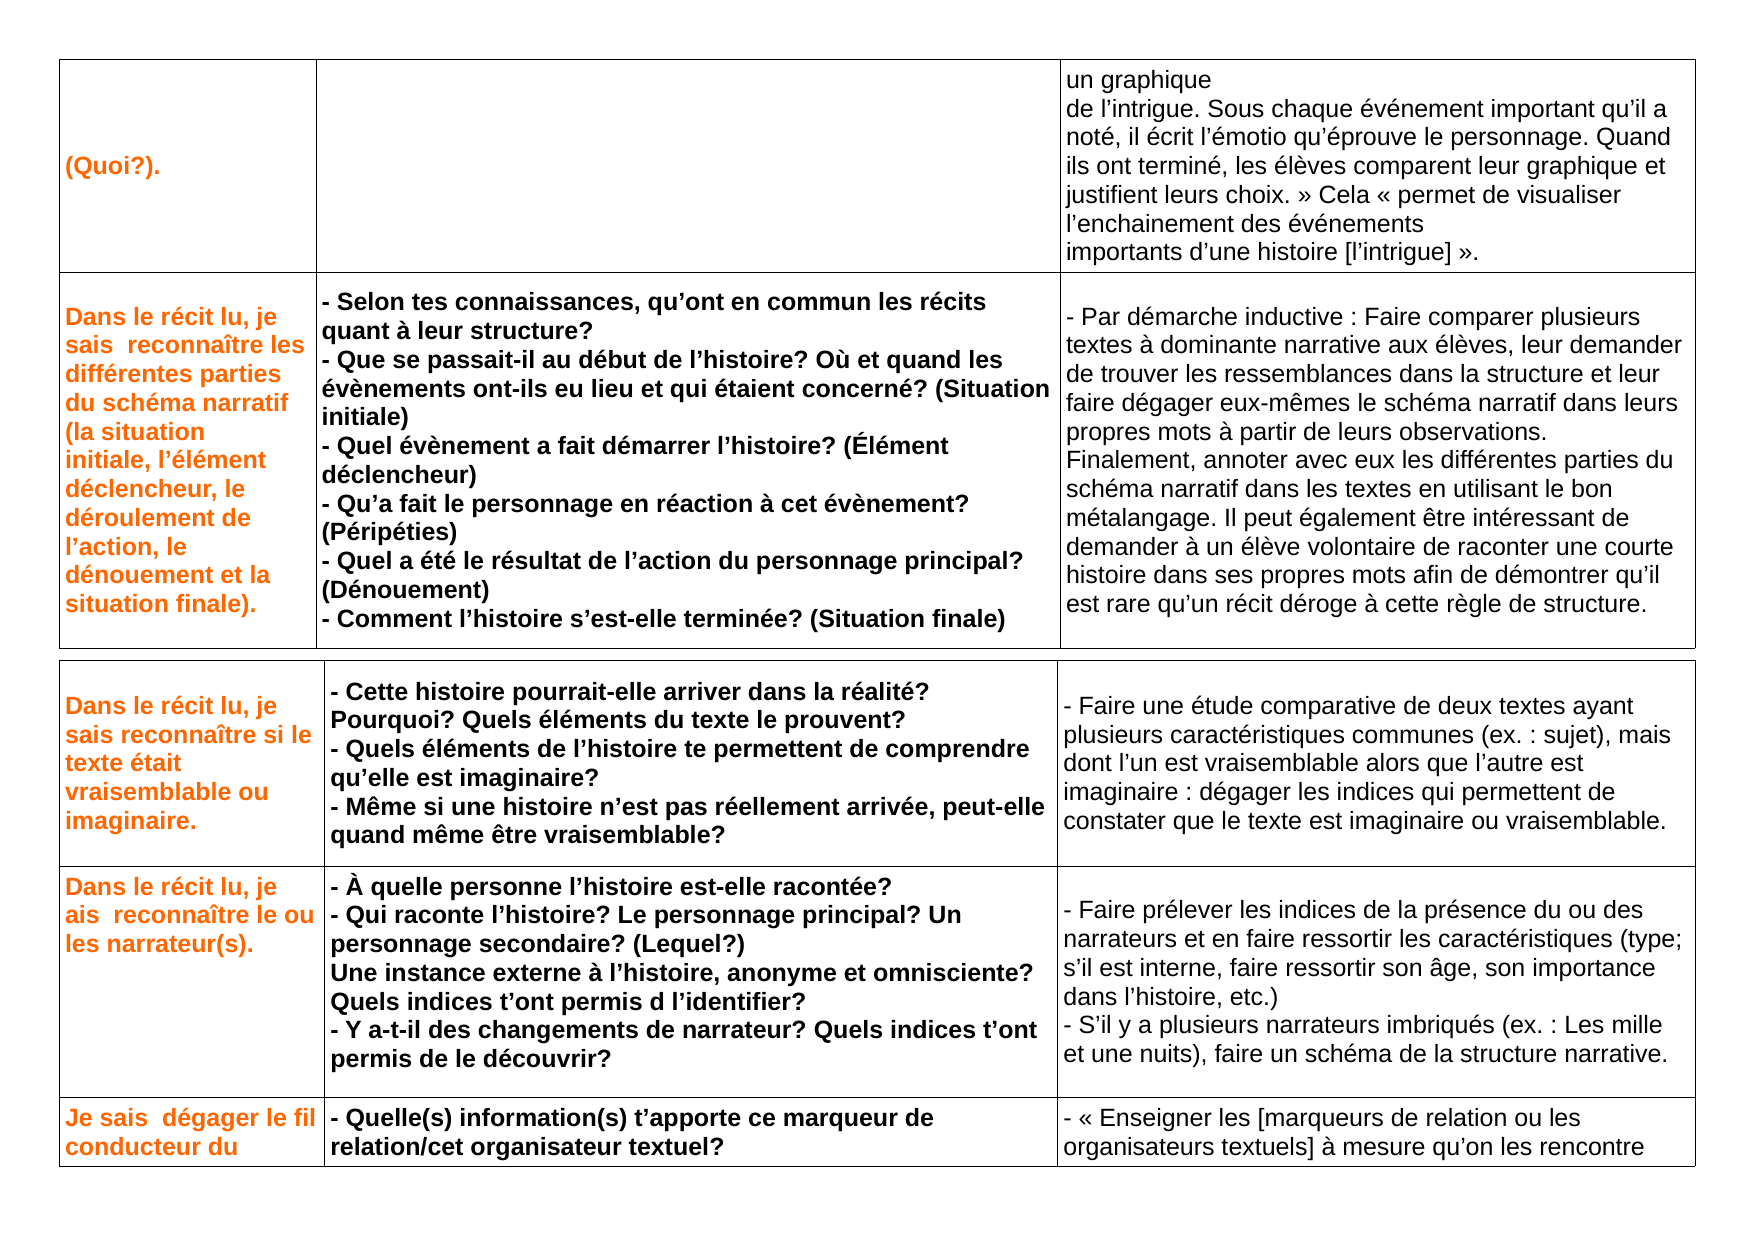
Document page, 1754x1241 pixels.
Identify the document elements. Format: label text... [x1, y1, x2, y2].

table_cell - Quelle(s) information(s) t’apporte ce marqueur de relation/cet organisateur textuel? [325, 1098, 1057, 1166]
table_header - Faire une étude comparative de deux textes ayant plusieurs caractéristiques communes (ex. : sujet), mais dont l’un est vraisemblable alors que l’autre est imaginaire : dégager les indices qui permettent de constater que le texte est imaginaire ou vraisemblable. [1058, 661, 1695, 866]
table_cell [317, 60, 1060, 272]
table_header Dans le récit lu, je sais reconnaître si le texte était vraisemblable ou imaginaire. [60, 661, 324, 866]
table_cell - À quelle personne l’histoire est-elle racontée? - Qui raconte l’histoire? Le personnage principal? Un personnage secondaire? (Lequel?) Une instance externe à l’histoire, anonyme et omnisciente? Quels indices t’ont permis d l’identifier? - Y a-t-il des changements de narrateur? Quels indices t’ont permis de le découvrir? [325, 867, 1057, 1097]
table_cell - Faire prélever les indices de la présence du ou des narrateurs et en faire ressortir les caractéristiques (type; s’il est interne, faire ressortir son âge, son importance dans l’histoire, etc.) - S’il y a plusieurs narrateurs imbriqués (ex. : Les mille et une nuits), faire un schéma de la structure narrative. [1058, 867, 1695, 1097]
table_cell (Quoi?). [60, 60, 316, 272]
table_cell Dans le récit lu, je sais reconnaître les différentes parties du schéma narratif (la situation initiale, l’élément déclencheur, le déroulement de l’action, le dénouement et la situation finale). [60, 273, 316, 648]
table_cell Dans le récit lu, je ais reconnaître le ou les narrateur(s). [60, 867, 324, 1097]
table_cell - Par démarche inductive : Faire comparer plusieurs textes à dominante narrative aux élèves, leur demander de trouver les ressemblances dans la structure et leur faire dégager eux-mêmes le schéma narratif dans leurs propres mots à partir de leurs observations. Finalement, annoter avec eux les différentes parties du schéma narratif dans les textes en utilisant le bon métalangage. Il peut également être intéressant de demander à un élève volontaire de raconter une courte histoire dans ses propres mots afin de démontrer qu’il est rare qu’un récit déroge à cette règle de structure. [1061, 273, 1695, 648]
table_cell - « Enseigner les [marqueurs de relation ou les organisateurs textuels] à mesure qu’on les rencontre [1058, 1098, 1695, 1166]
table_cell un graphique de l’intrigue. Sous chaque événement important qu’il a noté, il écrit l’émotio qu’éprouve le personnage. Quand ils ont terminé, les élèves comparent leur graphique et justifient leurs choix. » Cela « permet de visualiser l’enchainement des événements importants d’une histoire [l’intrigue] ». [1061, 60, 1695, 272]
table_header - Cette histoire pourrait-elle arriver dans la réalité? Pourquoi? Quels éléments du texte le prouvent? - Quels éléments de l’histoire te permettent de comprendre qu’elle est imaginaire? - Même si une histoire n’est pas réellement arrivée, peut-elle quand même être vraisemblable? [325, 661, 1057, 866]
table_cell - Selon tes connaissances, qu’ont en commun les récits quant à leur structure? - Que se passait-il au début de l’histoire? Où et quand les évènements ont-ils eu lieu et qui étaient concerné? (Situation initiale) - Quel évènement a fait démarrer l’histoire? (Élément déclencheur) - Qu’a fait le personnage en réaction à cet évènement? (Péripéties) - Quel a été le résultat de l’action du personnage principal? (Dénouement) - Comment l’histoire s’est-elle terminée? (Situation finale) [317, 273, 1060, 648]
table_cell Je sais dégager le fil conducteur du [60, 1098, 324, 1166]
